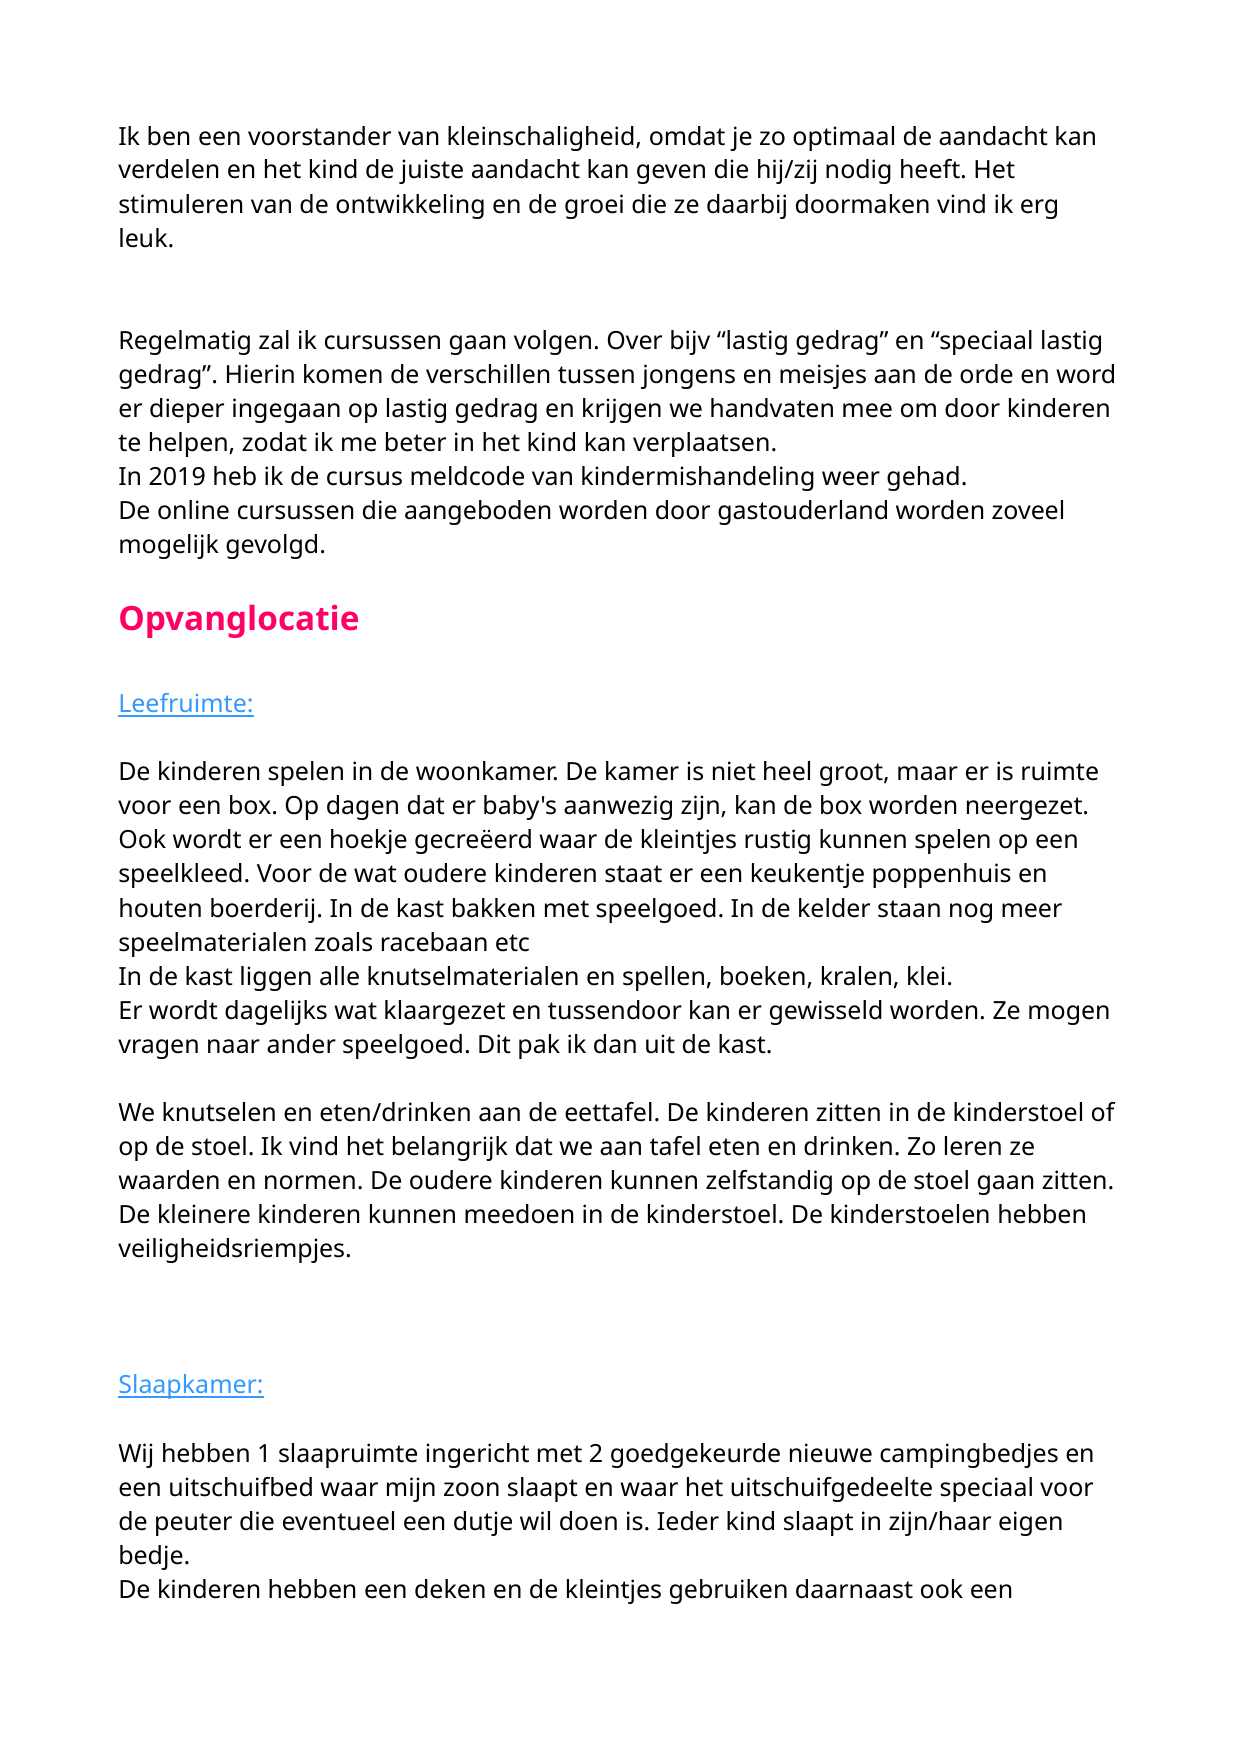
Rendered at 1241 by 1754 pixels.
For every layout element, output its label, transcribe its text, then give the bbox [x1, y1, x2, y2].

text Er wordt dagelijks wat klaargezet en tussendoor kan er gewisseld worden. Ze mogen vragen naar ander speelgoed. Dit pak ik dan uit de kast. [118, 992, 1122, 1061]
text De online cursussen die aangeboden worden door gastouderland worden zoveel mogelijk gevolgd. [118, 493, 1122, 561]
text Opvanglocatie [118, 595, 1122, 640]
text De kinderen spelen in de woonkamer. De kamer is niet heel groot, maar er is ruimte voor een box. Op dagen dat er baby's aanwezig zijn, kan de box worden neergezet. Ook wordt er een hoekje gecreëerd waar de kleintjes rustig kunnen spelen op een speelkleed. Voor de wat oudere kinderen staat er een keukentje poppenhuis en houten boerderij. In de kast bakken met speelgoed. In de kelder staan nog meer speelmaterialen zoals racebaan etc [118, 754, 1122, 958]
text Leefruimte: [118, 686, 1122, 720]
text Regelmatig zal ik cursussen gaan volgen. Over bijv “lastig gedrag” en “speciaal lastig gedrag”. Hierin komen de verschillen tussen jongens en meisjes aan de orde en word er dieper ingegaan op lastig gedrag en krijgen we handvaten mee om door kinderen te helpen, zodat ik me beter in het kind kan verplaatsen. [118, 322, 1122, 459]
text In 2019 heb ik de cursus meldcode van kindermishandeling weer gehad. [118, 459, 1122, 493]
text We knutselen en eten/drinken aan de eettafel. De kinderen zitten in de kinderstoel of op de stoel. Ik vind het belangrijk dat we aan tafel eten en drinken. Zo leren ze waarden en normen. De oudere kinderen kunnen zelfstandig op de stoel gaan zitten. De kleinere kinderen kunnen meedoen in de kinderstoel. De kinderstoelen hebben veiligheidsriempjes. [118, 1094, 1122, 1265]
text Slaapkamer: [118, 1367, 1122, 1401]
text Ik ben een voorstander van kleinschaligheid, omdat je zo optimaal de aandacht kan verdelen en het kind de juiste aandacht kan geven die hij/zij nodig heeft. Het stimuleren van de ontwikkeling en de groei die ze daarbij doormaken vind ik erg leuk. [118, 118, 1122, 254]
text Wij hebben 1 slaapruimte ingericht met 2 goedgekeurde nieuwe campingbedjes en een uitschuifbed waar mijn zoon slaapt en waar het uitschuifgedeelte speciaal voor de peuter die eventueel een dutje wil doen is. Ieder kind slaapt in zijn/haar eigen bedje. [118, 1435, 1122, 1571]
text De kinderen hebben een deken en de kleintjes gebruiken daarnaast ook een [118, 1571, 1122, 1606]
text In de kast liggen alle knutselmaterialen en spellen, boeken, kralen, klei. [118, 958, 1122, 992]
